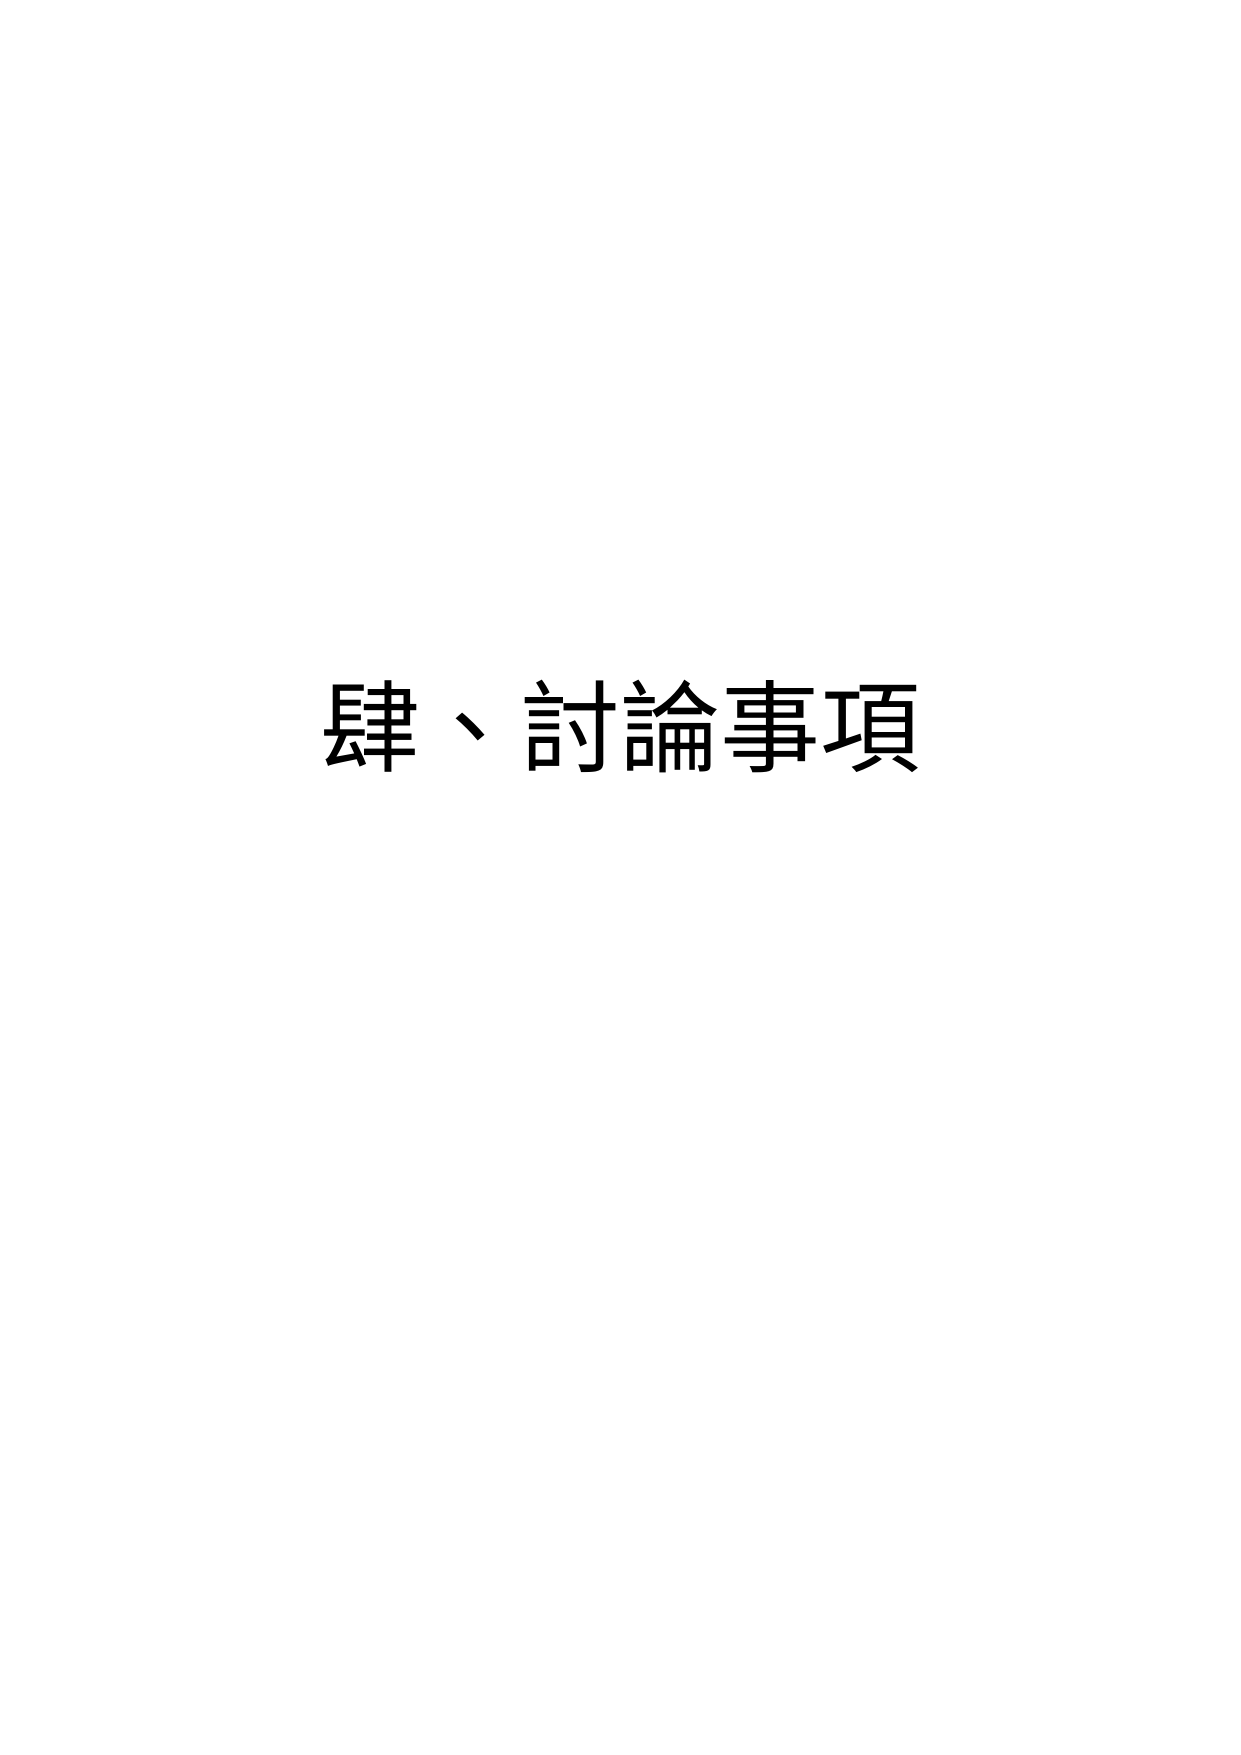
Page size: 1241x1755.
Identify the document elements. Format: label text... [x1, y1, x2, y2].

text 肆、討論事項 [118, 648, 1122, 793]
